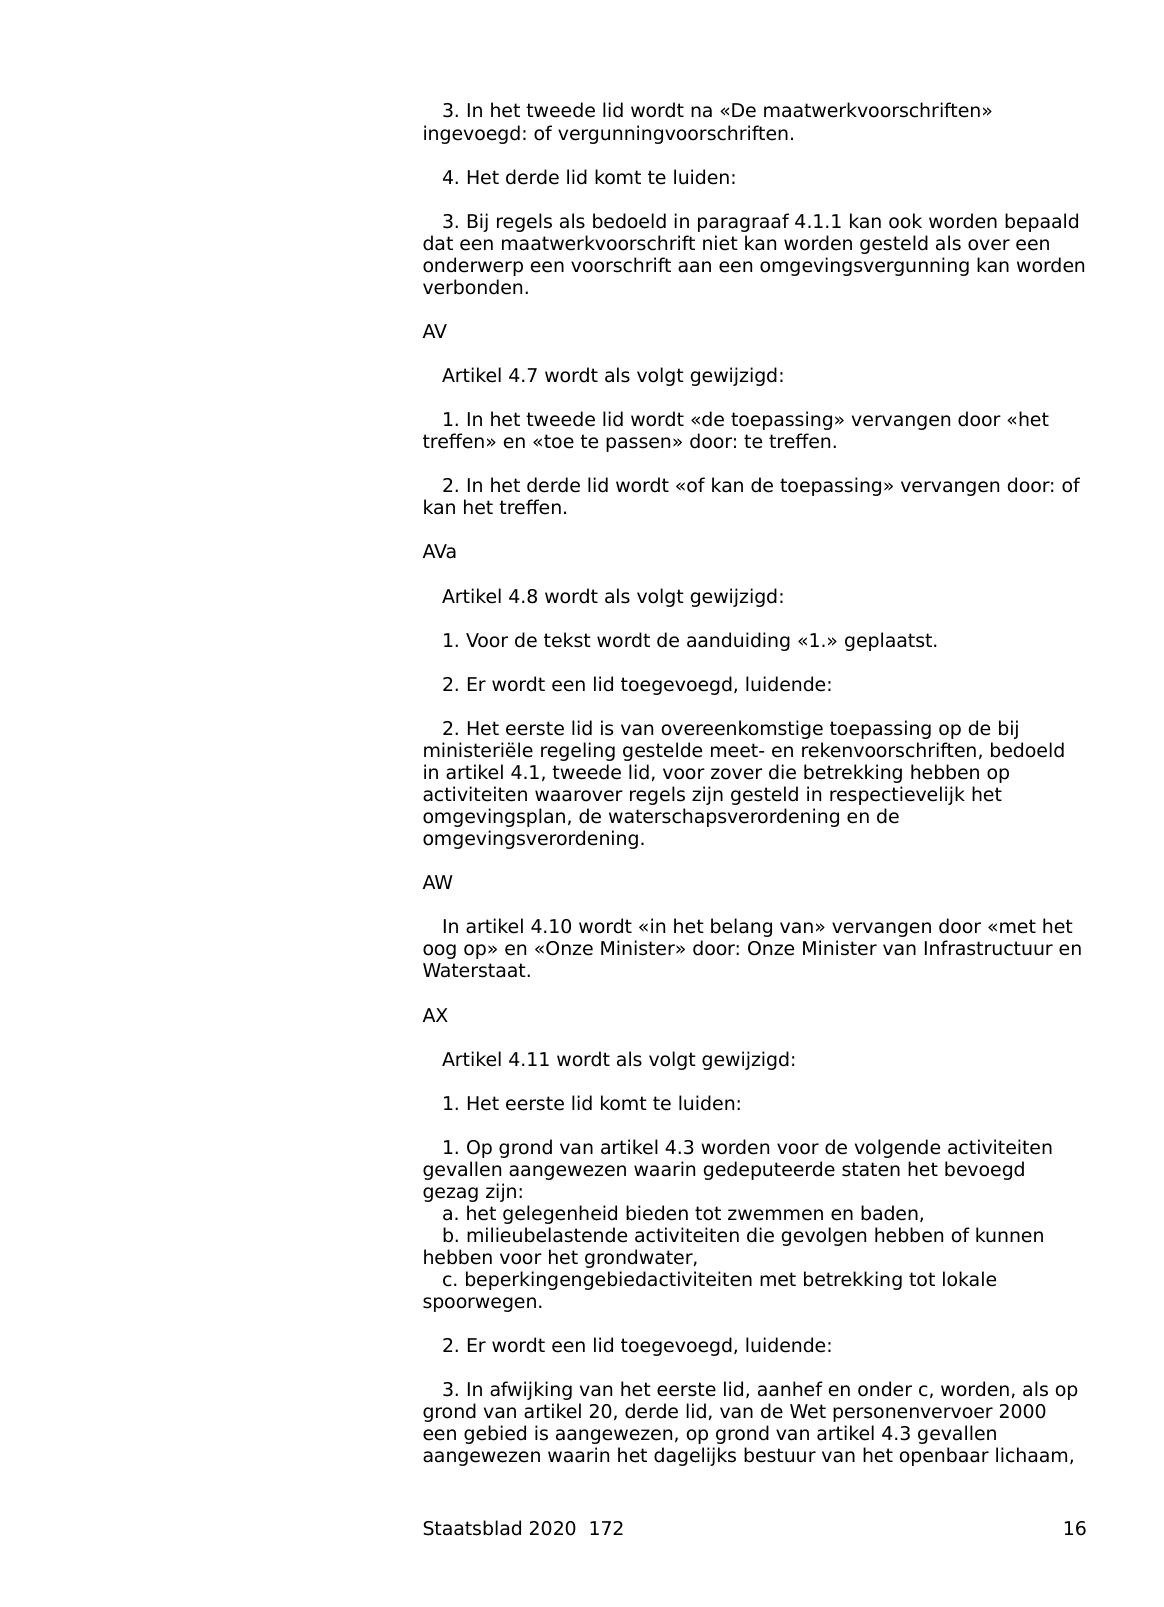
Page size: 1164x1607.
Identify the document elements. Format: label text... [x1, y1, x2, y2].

text 2. In het derde lid wordt «of kan de toepassing» vervangen door: of kan het treffen. [422, 475, 1087, 519]
text a. het gelegenheid bieden tot zwemmen en baden, [422, 1203, 1087, 1225]
text 2. Er wordt een lid toegevoegd, luidende: [422, 1335, 1087, 1357]
text 1. Voor de tekst wordt de aanduiding «1.» geplaatst. [422, 630, 1087, 652]
text 4. Het derde lid komt te luiden: [422, 167, 1087, 188]
text AW [422, 872, 1087, 894]
text 2. Het eerste lid is van overeenkomstige toepassing op de bij ministeriële regeling gestelde meet- en rekenvoorschriften, bedoeld in artikel 4.1, tweede lid, voor zover die betrekking hebben op activiteiten waarover regels zijn gesteld in respectievelijk het omgevingsplan, de waterschapsverordening en de omgevingsverordening. [422, 718, 1087, 850]
text 1. In het tweede lid wordt «de toepassing» vervangen door «het treffen» en «toe te passen» door: te treffen. [422, 409, 1087, 453]
text c. beperkingengebiedactiviteiten met betrekking tot lokale spoorwegen. [422, 1269, 1087, 1313]
text Artikel 4.8 wordt als volgt gewijzigd: [422, 586, 1087, 608]
text 3. In afwijking van het eerste lid, aanhef en onder c, worden, als op grond van artikel 20, derde lid, van de Wet personenvervoer 2000 een gebied is aangewezen, op grond van artikel 4.3 gevallen aangewezen waarin het dagelijks bestuur van het openbaar lichaam, [422, 1379, 1087, 1467]
text 1. Op grond van artikel 4.3 worden voor de volgende activiteiten gevallen aangewezen waarin gedeputeerde staten het bevoegd gezag zijn: [422, 1137, 1087, 1203]
text 1. Het eerste lid komt te luiden: [422, 1093, 1087, 1115]
text AX [422, 1004, 1087, 1026]
text 3. In het tweede lid wordt na «De maatwerkvoorschriften» ingevoegd: of vergunningvoorschriften. [422, 100, 1087, 144]
text b. milieubelastende activiteiten die gevolgen hebben of kunnen hebben voor het grondwater, [422, 1225, 1087, 1269]
text 2. Er wordt een lid toegevoegd, luidende: [422, 674, 1087, 696]
text In artikel 4.10 wordt «in het belang van» vervangen door «met het oog op» en «Onze Minister» door: Onze Minister van Infrastructuur en Waterstaat. [422, 916, 1087, 982]
text Artikel 4.11 wordt als volgt gewijzigd: [422, 1049, 1087, 1071]
text AV [422, 321, 1087, 343]
text 3. Bij regels als bedoeld in paragraaf 4.1.1 kan ook worden bepaald dat een maatwerkvoorschrift niet kan worden gesteld als over een onderwerp een voorschrift aan een omgevingsvergunning kan worden verbonden. [422, 211, 1087, 299]
text Artikel 4.7 wordt als volgt gewijzigd: [422, 365, 1087, 387]
text AVa [422, 541, 1087, 563]
